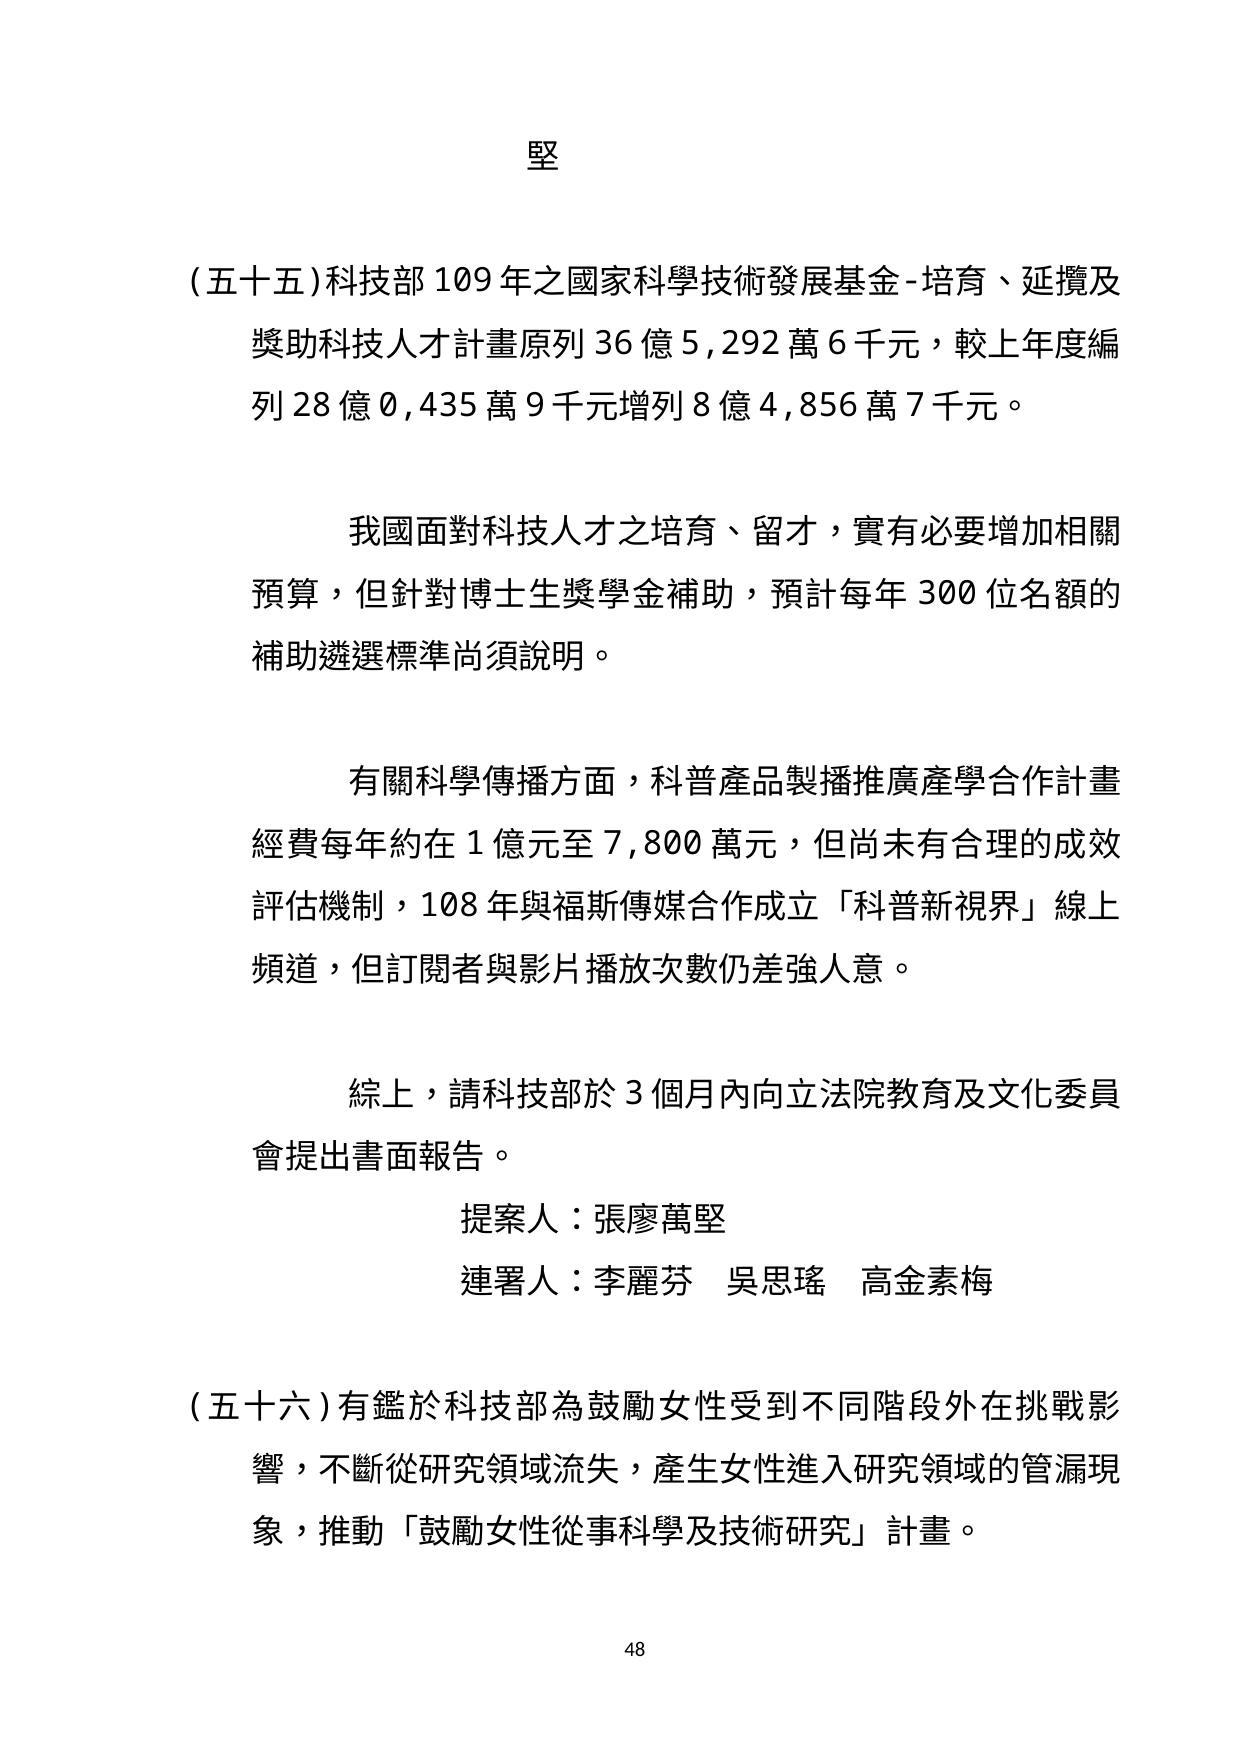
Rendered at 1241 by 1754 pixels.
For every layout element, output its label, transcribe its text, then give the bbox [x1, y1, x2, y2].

text 有關科學傳播方面，科普產品製播推廣產學合作計畫經費每年約在1億元至7,800萬元，但尚未有合理的成效評估機制，108年與福斯傳媒合作成立「科普新視界」線上頻道，但訂閱者與影片播放次數仍差強人意。 [185, 737, 1122, 987]
text 堅 [460, 112, 1122, 175]
text (五十六)有鑑於科技部為鼓勵女性受到不同階段外在挑戰影響，不斷從研究領域流失，產生女性進入研究領域的管漏現象，推動「鼓勵女性從事科學及技術研究」計畫。 [185, 1362, 1122, 1550]
text (五十五)科技部109年之國家科學技術發展基金-培育、延攬及獎助科技人才計畫原列36億5,292萬6千元，較上年度編列28億0,435萬9千元增列8億4,856萬7千元。 [185, 237, 1122, 425]
text 提案人：張廖萬堅 [460, 1175, 1122, 1237]
text 我國面對科技人才之培育、留才，實有必要增加相關預算，但針對博士生獎學金補助，預計每年300位名額的補助遴選標準尚須說明。 [185, 487, 1122, 675]
text 連署人：李麗芬 吳思瑤 高金素梅 [460, 1237, 1122, 1300]
text 綜上，請科技部於3個月內向立法院教育及文化委員會提出書面報告。 [185, 1050, 1122, 1175]
